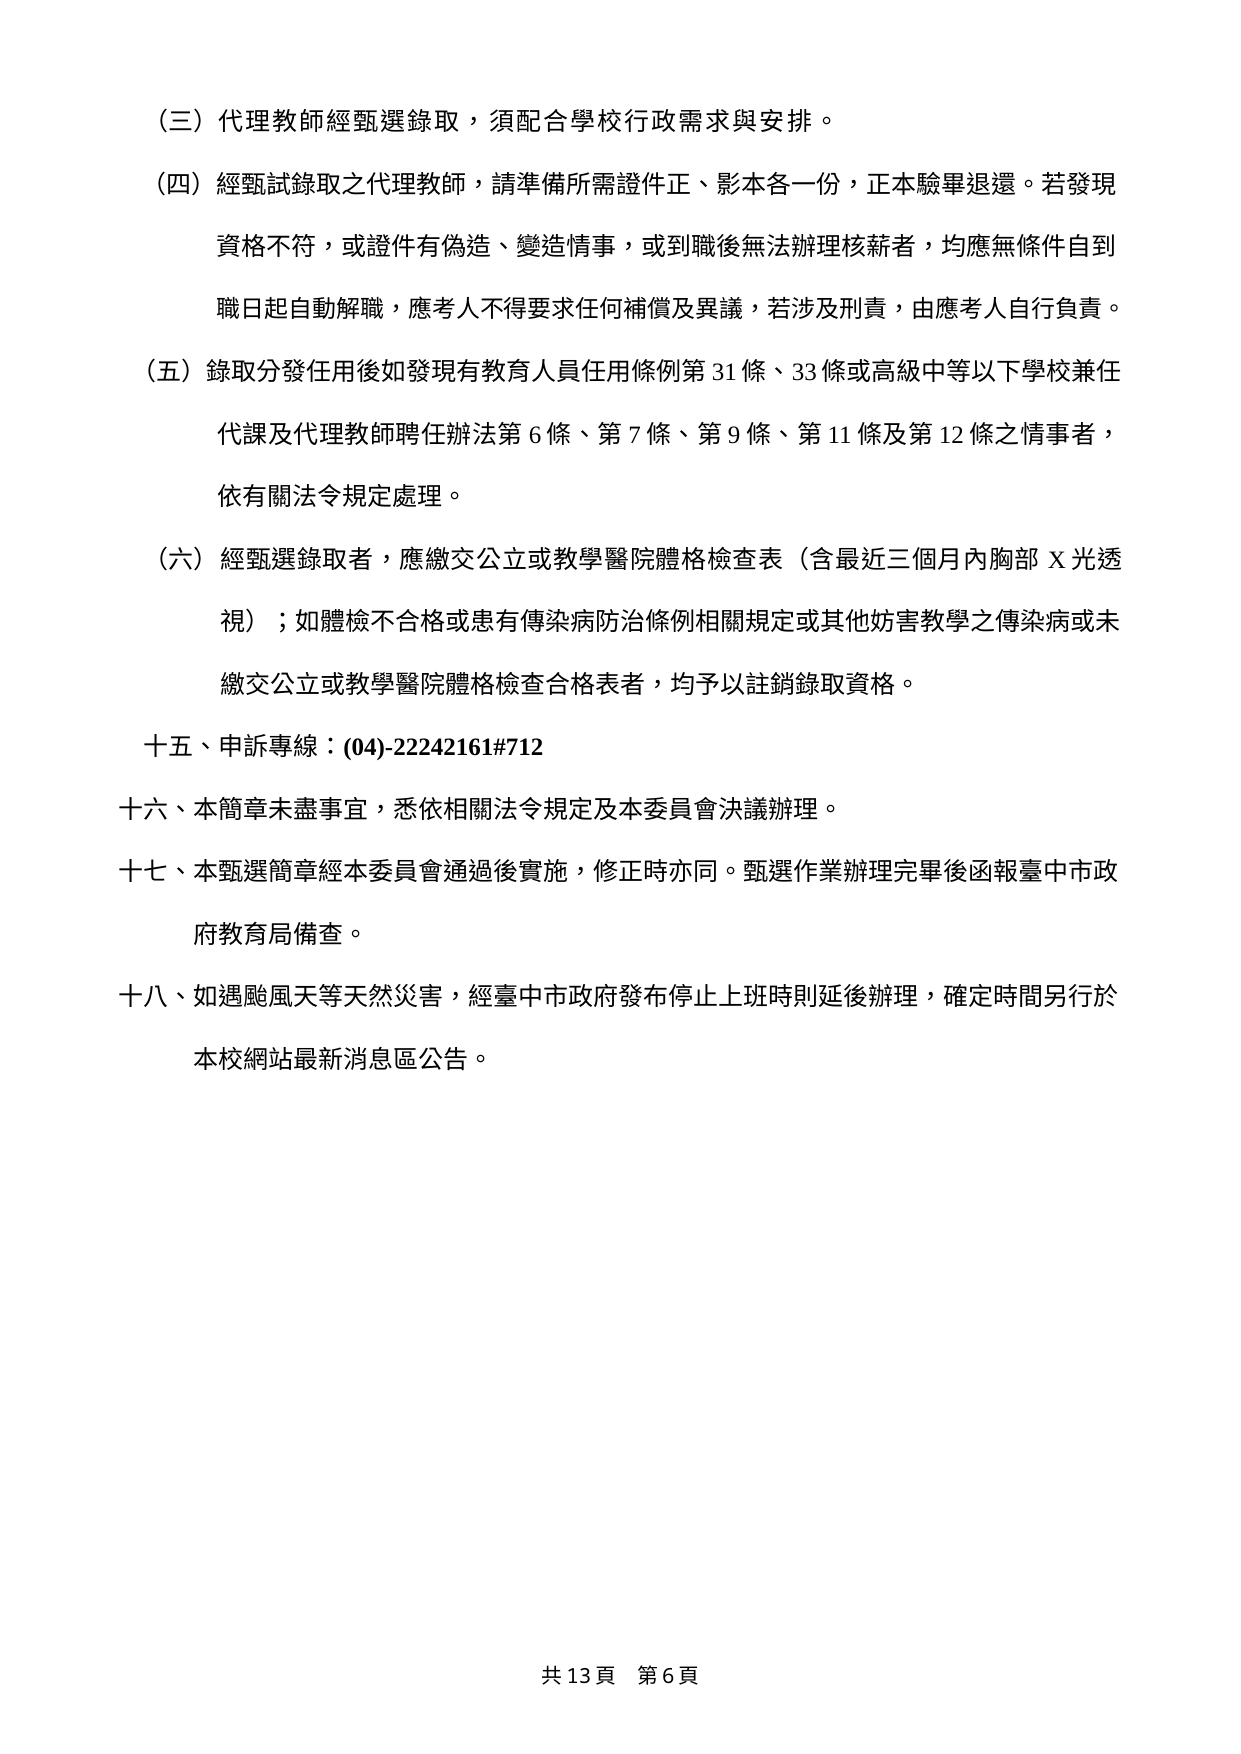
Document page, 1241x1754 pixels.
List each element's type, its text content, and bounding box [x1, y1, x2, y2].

text （四）經甄試錄取之代理教師，請準備所需證件正、影本各一份，正本驗畢退還。若發現資格不符，或證件有偽造、變造情事，或到職後無法辦理核薪者，均應無條件自到職日起自動解職，應考人不得要求任何補償及異議，若涉及刑責，由應考人自行負責。 [141, 141, 1122, 328]
text （五）錄取分發任用後如發現有教育人員任用條例第31條、33條或高級中等以下學校兼任代課及代理教師聘任辦法第6條、第7條、第9條、第11條及第12條之情事者，依有關法令規定處理。 [118, 328, 1122, 516]
text 十七、本甄選簡章經本委員會通過後實施，修正時亦同。甄選作業辦理完畢後函報臺中市政府教育局備查。 [118, 828, 1122, 953]
text 十六、本簡章未盡事宜，悉依相關法令規定及本委員會決議辦理。 [118, 766, 1122, 828]
text （三）代理教師經甄選錄取，須配合學校行政需求與安排。 [118, 78, 1122, 141]
text 十五、申訴專線：(04)-22242161#712 [143, 703, 1122, 766]
text 十八、如遇颱風天等天然災害，經臺中市政府發布停止上班時則延後辦理，確定時間另行於本校網站最新消息區公告。 [118, 953, 1122, 1078]
text （六） 經甄選錄取者，應繳交公立或教學醫院體格檢查表（含最近三個月內胸部X光透視）；如體檢不合格或患有傳染病防治條例相關規定或其他妨害教學之傳染病或未繳交公立或教學醫院體格檢查合格表者，均予以註銷錄取資格。 [143, 516, 1122, 703]
